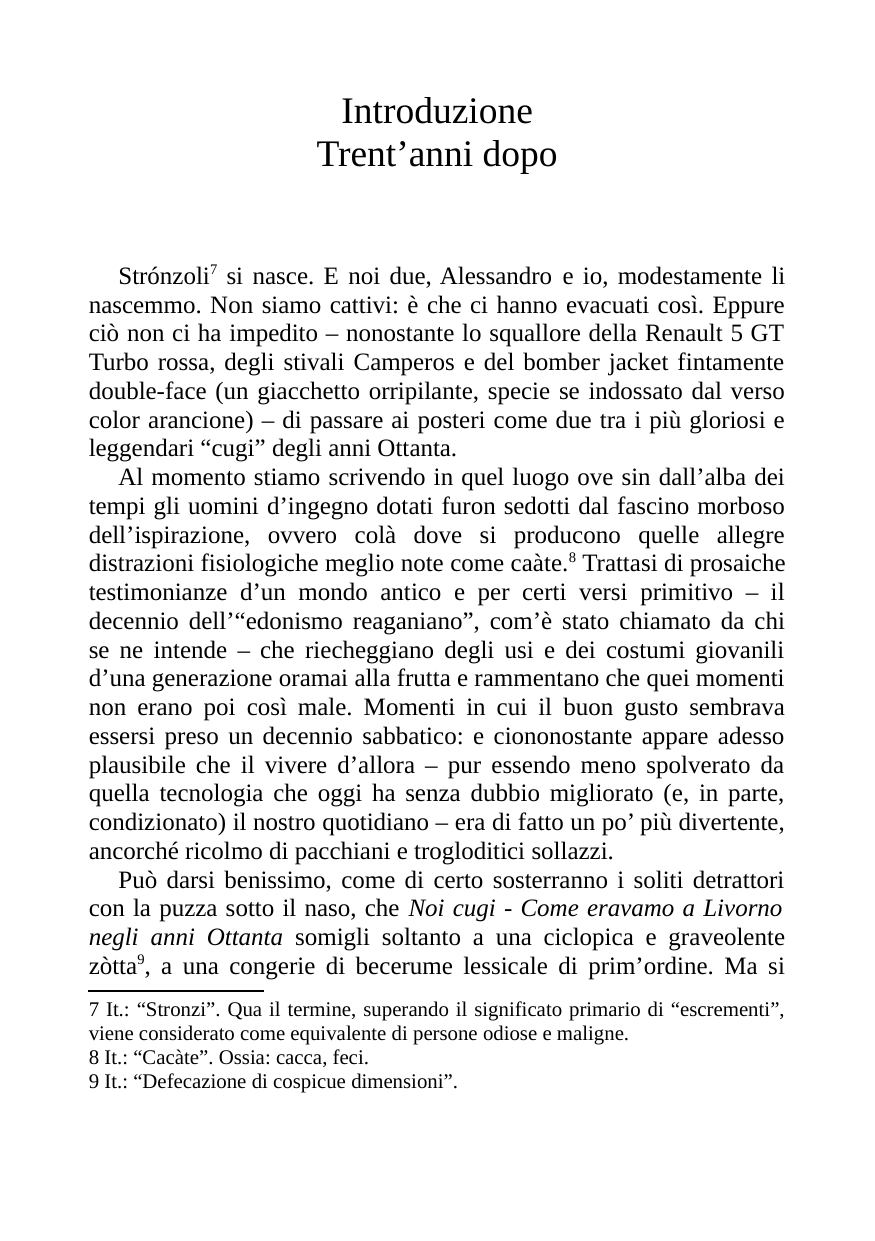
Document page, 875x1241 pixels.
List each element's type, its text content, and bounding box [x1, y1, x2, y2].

text It.: “Defecazione di cospicue dimensioni”. [88, 1069, 786, 1093]
text Al momento stiamo scrivendo in quel luogo ove sin dall’alba dei tempi gli uomini d’ingegno dotati furon sedotti dal fascino morboso dell’ispirazione, ovvero colà dove si producono quelle allegre distrazioni fisiologiche meglio note come caàte. Trattasi di prosaiche testimonianze d’un mondo antico e per certi versi primitivo – il decennio dell’“edonismo reaganiano”, com’è stato chiamato da chi se ne intende – che riecheggiano degli usi e dei costumi giovanili d’una generazione oramai alla frutta e rammentano che quei momenti non erano poi così male. Momenti in cui il buon gusto sembrava essersi preso un decennio sabbatico: e ciononostante appare adesso plausibile che il vivere d’allora – pur essendo meno spolverato da quella tecnologia che oggi ha senza dubbio migliorato (e, in parte, condizionato) il nostro quotidiano – era di fatto un po’ più divertente, ancorché ricolmo di pacchiani e trogloditici sollazzi. [88, 462, 786, 865]
text Strónzoli si nasce. E noi due, Alessandro e io, modestamente li nascemmo. Non siamo cattivi: è che ci hanno evacuati così. Eppure ciò non ci ha impedito – nonostante lo squallore della Renault 5 GT Turbo rossa, degli stivali Camperos e del bomber jacket fintamente double-face (un giacchetto orripilante, specie se indossato dal verso color arancione) – di passare ai posteri come due tra i più gloriosi e leggendari “cugi” degli anni Ottanta. [88, 261, 786, 462]
text Può darsi benissimo, come di certo sosterranno i soliti detrattori con la puzza sotto il naso, che Noi cugi - Come eravamo a Livorno negli anni Ottanta somigli soltanto a una ciclopica e graveolente zòtta, a una congerie di becerume lessicale di prim’ordine. Ma si [88, 865, 786, 980]
text It.: “Stronzi”. Qua il termine, superando il significato primario di “escrementi”, viene considerato come equivalente di persone odiose e maligne. [88, 997, 786, 1045]
subtitle Introduzione Trent’anni dopo [88, 88, 786, 175]
text It.: “Cacàte”. Ossia: cacca, feci. [88, 1045, 786, 1069]
